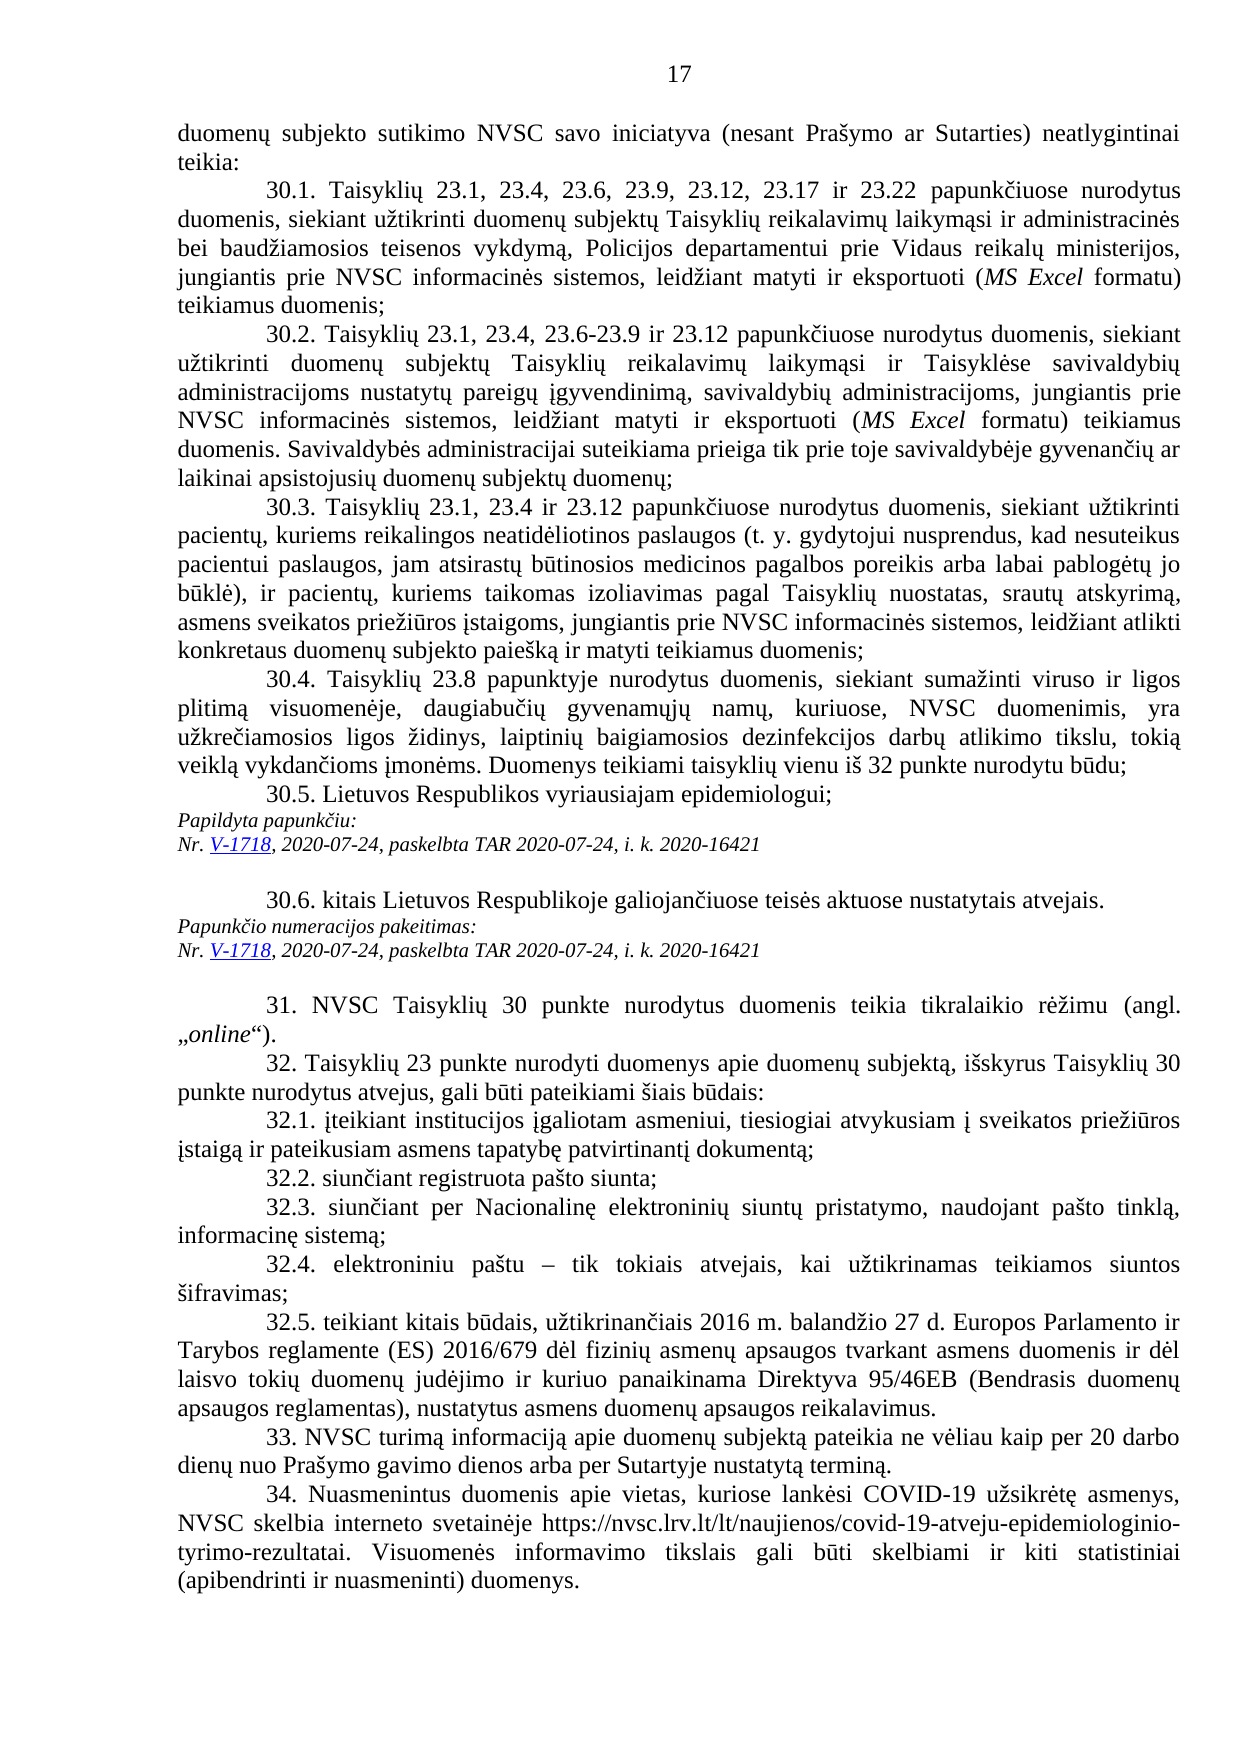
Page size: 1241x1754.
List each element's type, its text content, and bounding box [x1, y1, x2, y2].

text 30.3. Taisyklių 23.1, 23.4 ir 23.12 papunkčiuose nurodytus duomenis, siekiant užtikrinti pacientų, kuriems reikalingos neatidėliotinos paslaugos (t. y. gydytojui nusprendus, kad nesuteikus pacientui paslaugos, jam atsirastų būtinosios medicinos pagalbos poreikis arba labai pablogėtų jo būklė), ir pacientų, kuriems taikomas izoliavimas pagal Taisyklių nuostatas, srautų atskyrimą, asmens sveikatos priežiūros įstaigoms, jungiantis prie NVSC informacinės sistemos, leidžiant atlikti konkretaus duomenų subjekto paiešką ir matyti teikiamus duomenis; [177, 492, 1181, 664]
text Nr. V-1718, 2020-07-24, paskelbta TAR 2020-07-24, i. k. 2020-16421 [177, 938, 1181, 962]
text Papunkčio numeracijos pakeitimas: [177, 914, 1181, 938]
text 32. Taisyklių 23 punkte nurodyti duomenys apie duomenų subjektą, išskyrus Taisyklių 30 punkte nurodytus atvejus, gali būti pateikiami šiais būdais: [177, 1048, 1181, 1106]
text 32.5. teikiant kitais būdais, užtikrinančiais 2016 m. balandžio 27 d. Europos Parlamento ir Tarybos reglamente (ES) 2016/679 dėl fizinių asmenų apsaugos tvarkant asmens duomenis ir dėl laisvo tokių duomenų judėjimo ir kuriuo panaikinama Direktyva 95/46EB (Bendrasis duomenų apsaugos reglamentas), nustatytus asmens duomenų apsaugos reikalavimus. [177, 1307, 1181, 1422]
text 32.4. elektroniniu paštu – tik tokiais atvejais, kai užtikrinamas teikiamos siuntos šifravimas; [177, 1249, 1181, 1307]
text duomenų subjekto sutikimo NVSC savo iniciatyva (nesant Prašymo ar Sutarties) neatlygintinai teikia: [177, 118, 1181, 176]
text 32.1. įteikiant institucijos įgaliotam asmeniui, tiesiogiai atvykusiam į sveikatos priežiūros įstaigą ir pateikusiam asmens tapatybę patvirtinantį dokumentą; [177, 1106, 1181, 1163]
text 30.2. Taisyklių 23.1, 23.4, 23.6‑23.9 ir 23.12 papunkčiuose nurodytus duomenis, siekiant užtikrinti duomenų subjektų Taisyklių reikalavimų laikymąsi ir Taisyklėse savivaldybių administracijoms nustatytų pareigų įgyvendinimą, savivaldybių administracijoms, jungiantis prie NVSC informacinės sistemos, leidžiant matyti ir eksportuoti (MS Excel formatu) teikiamus duomenis. Savivaldybės administracijai suteikiama prieiga tik prie toje savivaldybėje gyvenančių ar laikinai apsistojusių duomenų subjektų duomenų; [177, 319, 1181, 492]
text 31. NVSC Taisyklių 30 punkte nurodytus duomenis teikia tikralaikio rėžimu (angl. „online“). [177, 991, 1181, 1048]
text 34. Nuasmenintus duomenis apie vietas, kuriose lankėsi COVID-19 užsikrėtę asmenys, NVSC skelbia interneto svetainėje https://nvsc.lrv.lt/lt/naujienos/covid-19-atveju-epidemiologinio-tyrimo-rezultatai. Visuomenės informavimo tikslais gali būti skelbiami ir kiti statistiniai (apibendrinti ir nuasmeninti) duomenys. [177, 1479, 1181, 1594]
text 30.6. kitais Lietuvos Respublikoje galiojančiuose teisės aktuose nustatytais atvejais. [177, 885, 1181, 914]
text 30.1. Taisyklių 23.1, 23.4, 23.6, 23.9, 23.12, 23.17 ir 23.22 papunkčiuose nurodytus duomenis, siekiant užtikrinti duomenų subjektų Taisyklių reikalavimų laikymąsi ir administracinės bei baudžiamosios teisenos vykdymą, Policijos departamentui prie Vidaus reikalų ministerijos, jungiantis prie NVSC informacinės sistemos, leidžiant matyti ir eksportuoti (MS Excel formatu) teikiamus duomenis; [177, 176, 1181, 319]
text Papildyta papunkčiu: [177, 808, 1181, 832]
text 33. NVSC turimą informaciją apie duomenų subjektą pateikia ne vėliau kaip per 20 darbo dienų nuo Prašymo gavimo dienos arba per Sutartyje nustatytą terminą. [177, 1422, 1181, 1479]
text Nr. V-1718, 2020-07-24, paskelbta TAR 2020-07-24, i. k. 2020-16421 [177, 832, 1181, 856]
text 32.3. siunčiant per Nacionalinę elektroninių siuntų pristatymo, naudojant pašto tinklą, informacinę sistemą; [177, 1192, 1181, 1249]
text 30.4. Taisyklių 23.8 papunktyje nurodytus duomenis, siekiant sumažinti viruso ir ligos plitimą visuomenėje, daugiabučių gyvenamųjų namų, kuriuose, NVSC duomenimis, yra užkrečiamosios ligos židinys, laiptinių baigiamosios dezinfekcijos darbų atlikimo tikslu, tokią veiklą vykdančioms įmonėms. Duomenys teikiami taisyklių vienu iš 32 punkte nurodytu būdu; [177, 664, 1181, 779]
text 32.2. siunčiant registruota pašto siunta; [177, 1163, 1181, 1192]
text 30.5. Lietuvos Respublikos vyriausiajam epidemiologui; [177, 779, 1181, 808]
